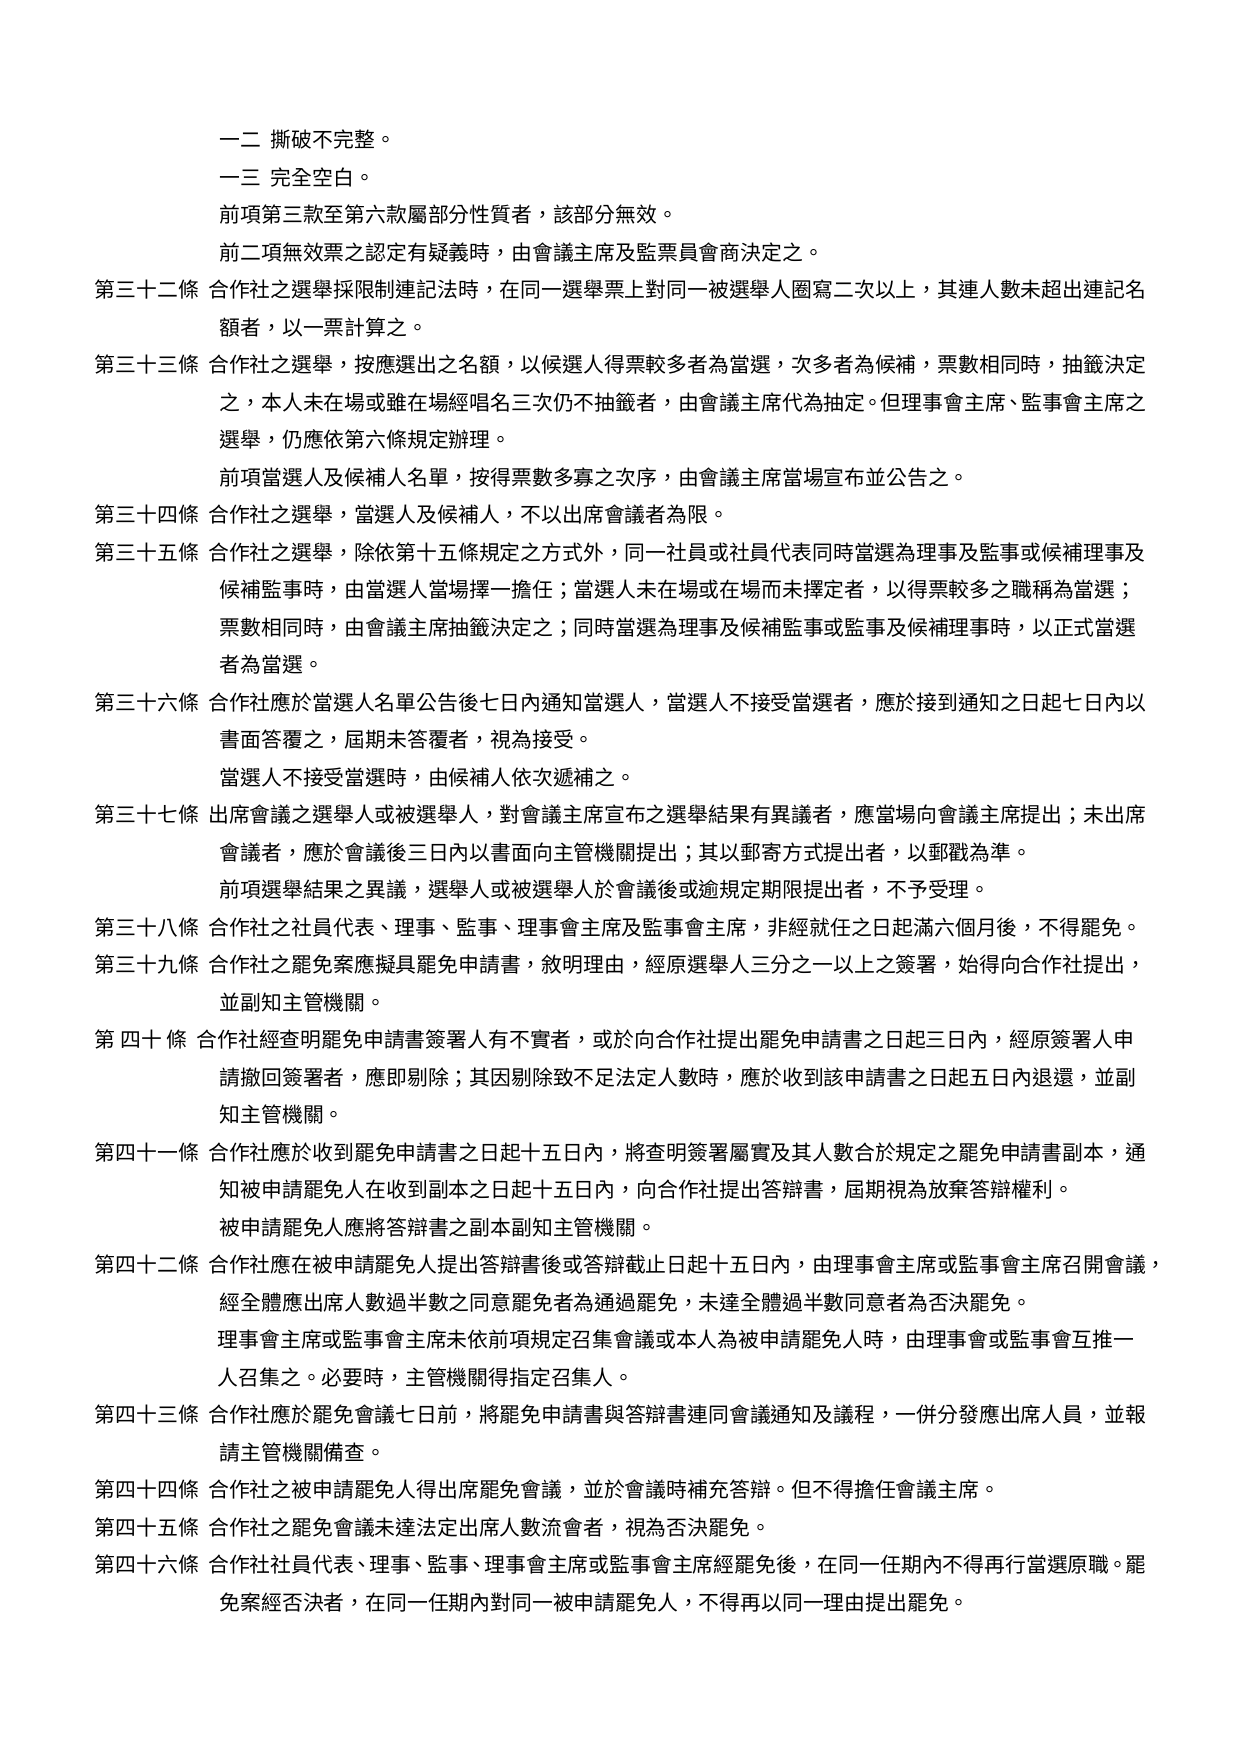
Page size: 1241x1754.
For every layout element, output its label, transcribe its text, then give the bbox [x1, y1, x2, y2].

text 一三 完全空白。 [94, 157, 1146, 194]
text 前項第三款至第六款屬部分性質者，該部分無效。 [94, 194, 1146, 232]
text 第三十三條 合作社之選舉，按應選出之名額，以候選人得票較多者為當選，次多者為候補，票數相同時，抽籤決定之，本人未在場或雖在場經唱名三次仍不抽籤者，由會議主席代為抽定。但理事會主席、監事會主席之選舉，仍應依第六條規定辦理。 [94, 344, 1146, 457]
text 第三十二條 合作社之選舉採限制連記法時，在同一選舉票上對同一被選舉人圈寫二次以上，其連人數未超出連記名額者，以一票計算之。 [94, 269, 1146, 344]
text 前項當選人及候補人名單，按得票數多寡之次序，由會議主席當場宣布並公告之。 [94, 457, 1146, 494]
text 第三十七條 出席會議之選舉人或被選舉人，對會議主席宣布之選舉結果有異議者，應當場向會議主席提出；未出席會議者，應於會議後三日內以書面向主管機關提出；其以郵寄方式提出者，以郵戳為準。 [94, 794, 1146, 869]
text 第三十六條 合作社應於當選人名單公告後七日內通知當選人，當選人不接受當選者，應於接到通知之日起七日內以書面答覆之，屆期未答覆者，視為接受。 [94, 682, 1146, 757]
text 第四十四條 合作社之被申請罷免人得出席罷免會議，並於會議時補充答辯。但不得擔任會議主席。 [94, 1469, 1146, 1507]
text 第四十三條 合作社應於罷免會議七日前，將罷免申請書與答辯書連同會議通知及議程，一併分發應出席人員，並報請主管機關備查。 [94, 1394, 1146, 1469]
text 第三十八條 合作社之社員代表、理事、監事、理事會主席及監事會主席，非經就任之日起滿六個月後，不得罷免。 [94, 907, 1146, 944]
text 第三十九條 合作社之罷免案應擬具罷免申請書，敘明理由，經原選舉人三分之一以上之簽署，始得向合作社提出，並副知主管機關。 [94, 944, 1146, 1019]
text 理事會主席或監事會主席未依前項規定召集會議或本人為被申請罷免人時，由理事會或監事會互推一人召集之。必要時，主管機關得指定召集人。 [217, 1319, 1146, 1394]
text 當選人不接受當選時，由候補人依次遞補之。 [94, 757, 1146, 794]
text 第三十五條 合作社之選舉，除依第十五條規定之方式外，同一社員或社員代表同時當選為理事及監事或候補理事及候補監事時，由當選人當場擇一擔任；當選人未在場或在場而未擇定者，以得票較多之職稱為當選；票數相同時，由會議主席抽籤決定之；同時當選為理事及候補監事或監事及候補理事時，以正式當選者為當選。 [94, 532, 1146, 682]
text 被申請罷免人應將答辯書之副本副知主管機關。 [94, 1207, 1146, 1244]
text 第 四十 條 合作社經查明罷免申請書簽署人有不實者，或於向合作社提出罷免申請書之日起三日內，經原簽署人申請撤回簽署者，應即剔除；其因剔除致不足法定人數時，應於收到該申請書之日起五日內退還，並副知主管機關。 [94, 1019, 1146, 1132]
text 前二項無效票之認定有疑義時，由會議主席及監票員會商決定之。 [94, 232, 1146, 269]
text 前項選舉結果之異議，選舉人或被選舉人於會議後或逾規定期限提出者，不予受理。 [94, 869, 1146, 907]
text 第四十六條 合作社社員代表、理事、監事、理事會主席或監事會主席經罷免後，在同一任期內不得再行當選原職。罷免案經否決者，在同一任期內對同一被申請罷免人，不得再以同一理由提出罷免。 [94, 1544, 1146, 1619]
text 第四十五條 合作社之罷免會議未達法定出席人數流會者，視為否決罷免。 [94, 1507, 1146, 1544]
text 第三十四條 合作社之選舉，當選人及候補人，不以出席會議者為限。 [94, 494, 1146, 532]
text 第四十一條 合作社應於收到罷免申請書之日起十五日內，將查明簽署屬實及其人數合於規定之罷免申請書副本，通知被申請罷免人在收到副本之日起十五日內，向合作社提出答辯書，屆期視為放棄答辯權利。 [94, 1132, 1146, 1207]
text 第四十二條 合作社應在被申請罷免人提出答辯書後或答辯截止日起十五日內，由理事會主席或監事會主席召開會議，經全體應出席人數過半數之同意罷免者為通過罷免，未達全體過半數同意者為否決罷免。 [94, 1244, 1146, 1319]
text 一二 撕破不完整。 [94, 119, 1146, 157]
